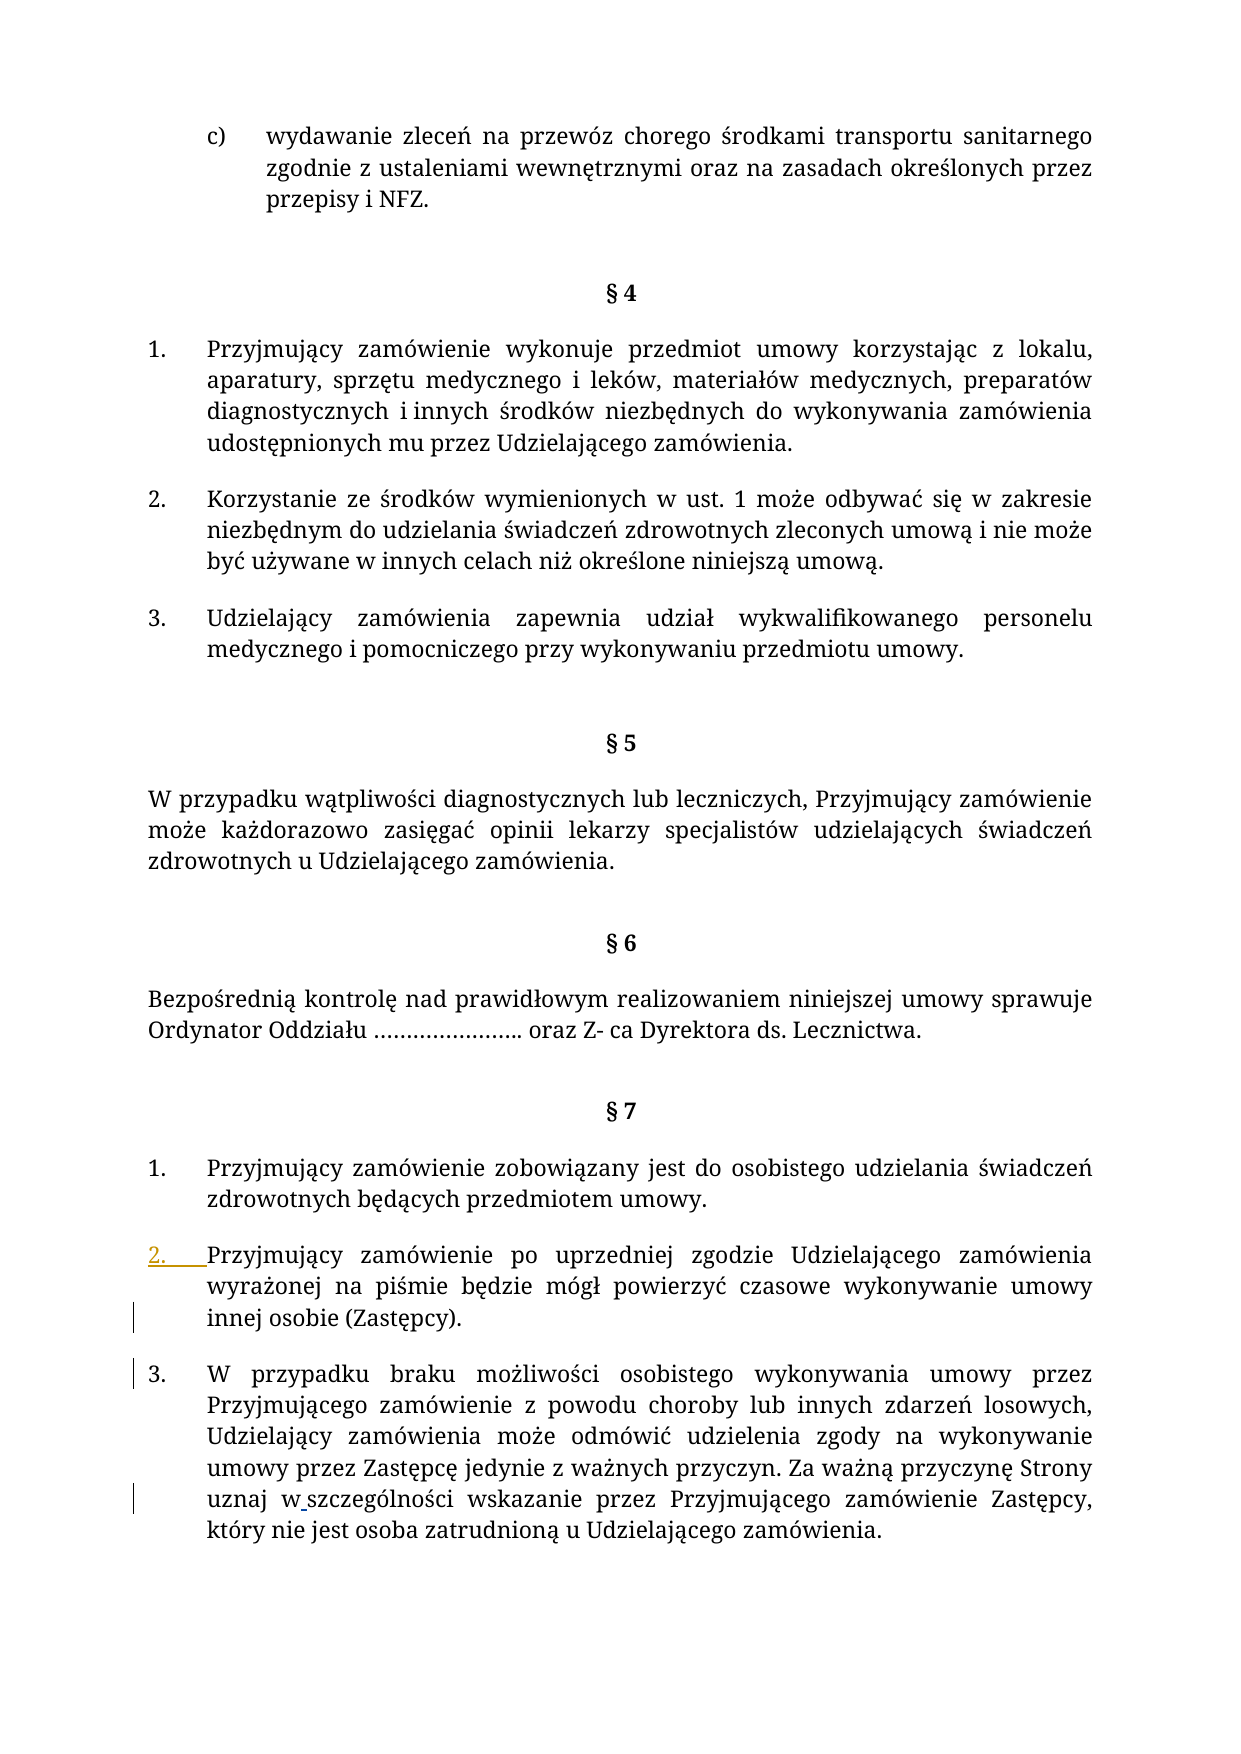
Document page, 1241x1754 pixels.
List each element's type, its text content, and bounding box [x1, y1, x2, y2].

list wydawanie zleceń na przewóz chorego środkami transportu sanitarnego zgodnie z ustaleniami wewnętrznymi oraz na zasadach określonych przez przepisy i NFZ. [207, 120, 1093, 214]
list Korzystanie ze środków wymienionych w ust. 1 może odbywać się w zakresie niezbędnym do udzielania świadczeń zdrowotnych zleconych umową i nie może być używane w innych celach niż określone niniejszą umową. [148, 483, 1093, 577]
text Bezpośrednią kontrolę nad prawidłowym realizowaniem niniejszej umowy sprawuje Ordynator Oddziału ………………….. oraz Z- ca Dyrektora ds. Lecznictwa. [148, 983, 1093, 1045]
list Przyjmujący zamówienie wykonuje przedmiot umowy korzystając z lokalu, aparatury, sprzętu medycznego i leków, materiałów medycznych, preparatów diagnostycznych i innych środków niezbędnych do wykonywania zamówienia udostępnionych mu przez Udzielającego zamówienia. [148, 333, 1093, 458]
list Udzielający zamówienia zapewnia udział wykwalifikowanego personelu medycznego i pomocniczego przy wykonywaniu przedmiotu umowy. [148, 602, 1093, 664]
list Przyjmujący zamówienie po uprzedniej zgodzie Udzielającego zamówienia wyrażonej na piśmie będzie mógł powierzyć czasowe wykonywanie umowy innej osobie (Zastępcy). [148, 1239, 1093, 1333]
list W przypadku braku możliwości osobistego wykonywania umowy przez Przyjmującego zamówienie z powodu choroby lub innych zdarzeń losowych, Udzielający zamówienia może odmówić udzielenia zgody na wykonywanie umowy przez Zastępcę jedynie z ważnych przyczyn. Za ważną przyczynę Strony uznaj w szczególności wskazanie przez Przyjmującego zamówienie Zastępcy, który nie jest osoba zatrudnioną u Udzielającego zamówienia. [148, 1358, 1093, 1545]
list Przyjmujący zamówienie zobowiązany jest do osobistego udzielania świadczeń zdrowotnych będących przedmiotem umowy. [148, 1152, 1093, 1214]
text W przypadku wątpliwości diagnostycznych lub leczniczych, Przyjmujący zamówienie może każdorazowo zasięgać opinii lekarzy specjalistów udzielających świadczeń zdrowotnych u Udzielającego zamówienia. [148, 783, 1093, 877]
